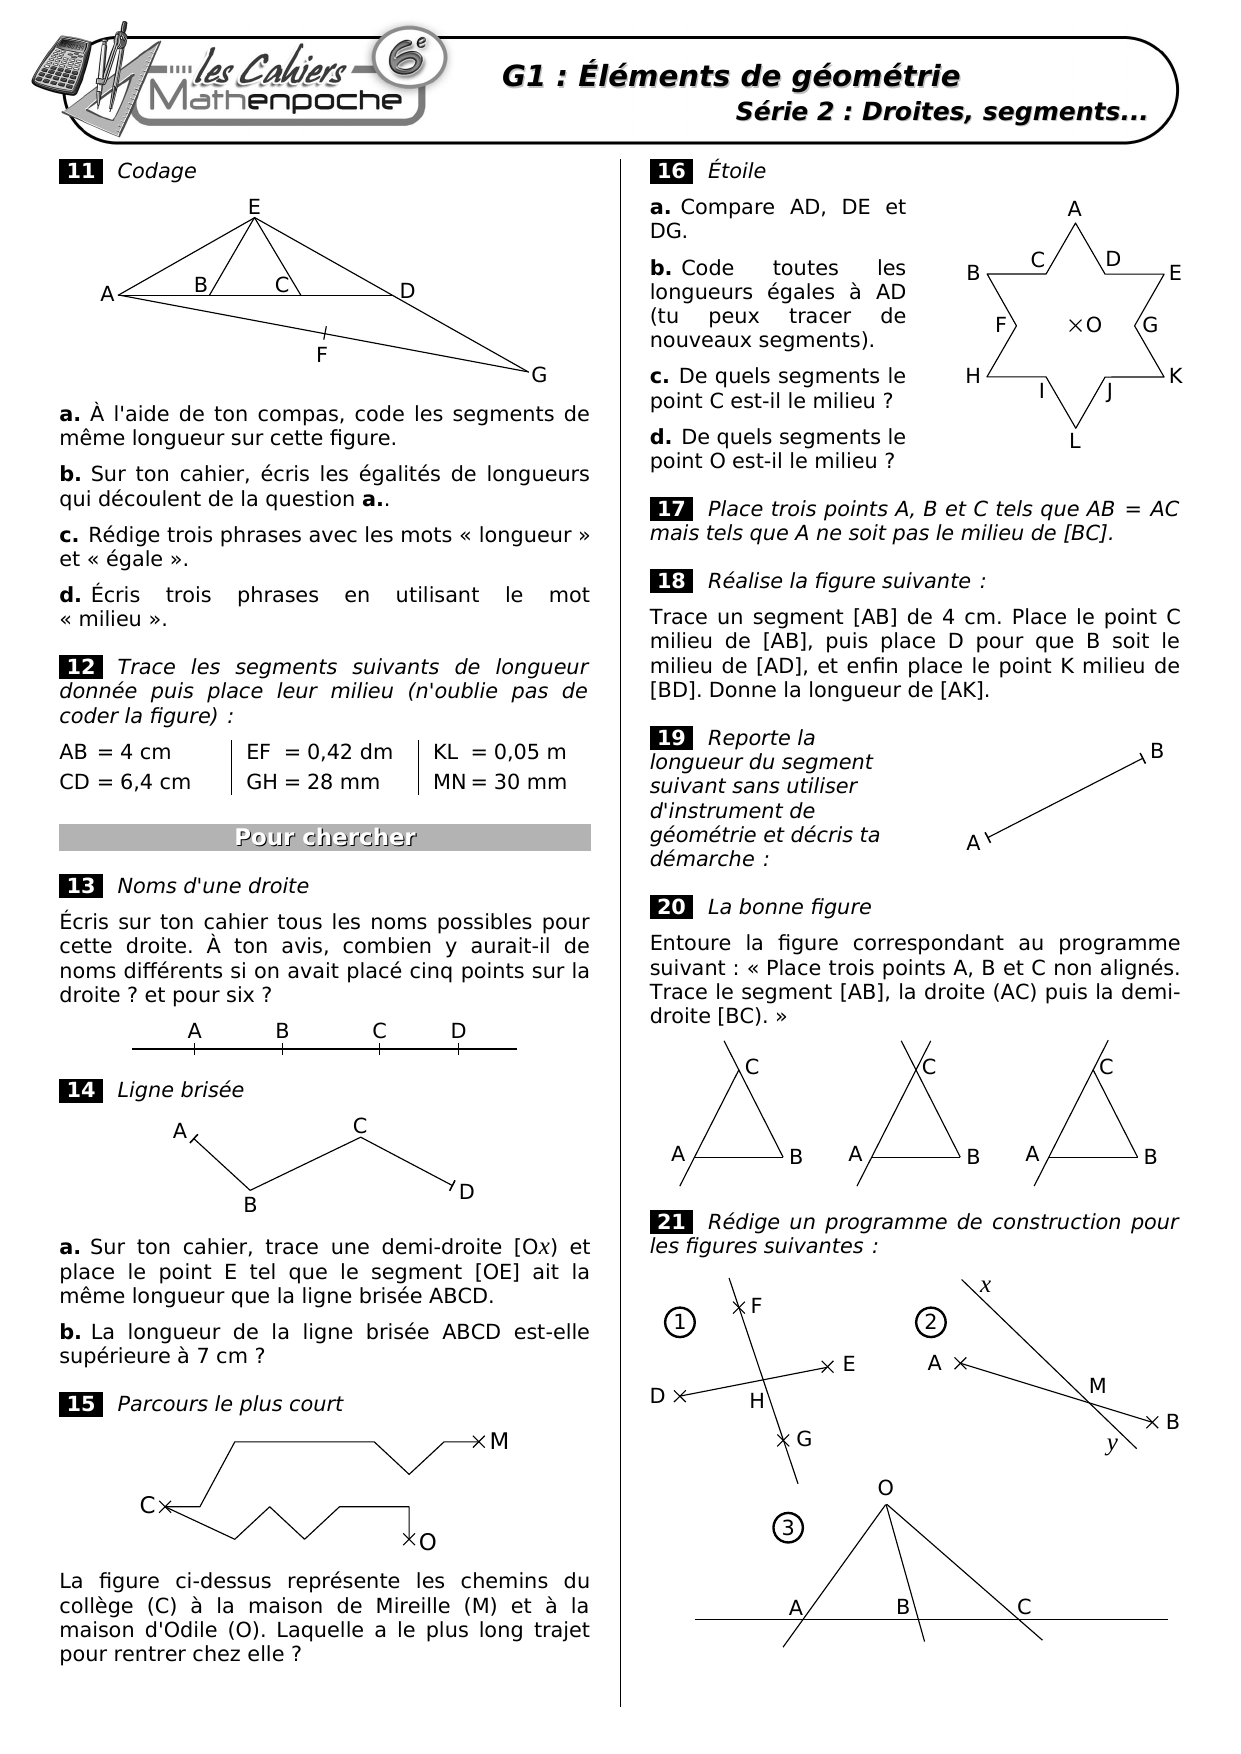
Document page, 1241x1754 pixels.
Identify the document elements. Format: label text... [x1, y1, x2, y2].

list Trace un segment [AB] de 4 cm. Place le point C milieu de [AB], puis place D pour que B soit le milieu de [AD], et enfin place le point K milieu de [BD]. Donne la longueur de [AK]. [649, 605, 1181, 702]
list Étoile [693, 159, 1181, 184]
list Réalise la figure suivante : [693, 569, 1181, 593]
list Écris trois phrases en utilisant le mot « milieu ». [59, 583, 591, 632]
text Entoure la figure correspondant au programme suivant : « Place trois points A, B et C non alignés. Trace le segment [AB], la droite (AC) puis la demi-droite [BC). » [649, 931, 1181, 1028]
text La figure ci-dessus représente les chemins du collège (C) à la maison de Mireille (M) et à la maison d'Odile (O). Laquelle a le plus long trajet pour rentrer chez elle ? [59, 1569, 591, 1667]
list Code toutes les longueurs égales à AD (tu peux tracer de nouveaux segments). [1096, 256, 1181, 353]
picture [29, 17, 1182, 151]
text AB = 4 cm [59, 740, 217, 764]
list Rédige trois phrases avec les mots « longueur » et « égale ». [59, 523, 591, 571]
text Écris sur ton cahier tous les noms possibles pour cette droite. À ton avis, combien y aurait-il de noms différents si on avait placé cinq points sur la droite ? et pour six ? [59, 910, 591, 1007]
list Sur ton cahier, trace une demi-droite [Ox) et place le point E tel que le segment [OE] ait la même longueur que la ligne brisée ABCD. [59, 1232, 591, 1308]
list Place trois points A, B et C tels que AB = AC mais tels que A ne soit pas le milieu de [BC]. [649, 497, 1181, 546]
text KL = 0,05 m [433, 740, 591, 764]
list Codage [103, 159, 591, 184]
list Trace les segments suivants de longueur donnée puis place leur milieu (n'oublie pas de coder la figure) : [59, 655, 591, 728]
list Pour chercher [59, 824, 591, 851]
text MN = 30 mm [433, 770, 591, 794]
list Code toutes les longueurs égales à AD (tu peux tracer de nouveaux segments). [649, 256, 1055, 353]
list De quels segments le point C est-il le milieu ? [649, 364, 1065, 413]
list La bonne figure [693, 895, 1181, 919]
list Noms d'une droite [103, 874, 591, 898]
text EF = 0,42 dm [246, 740, 403, 764]
text CD = 6,4 cm [59, 770, 217, 794]
text GH = 28 mm [246, 770, 403, 794]
list De quels segments le point C est-il le milieu ? [1086, 364, 1181, 413]
list Ligne brisée [103, 1079, 591, 1103]
list À l'aide de ton compas, code les segments de même longueur sur cette figure. [59, 402, 591, 451]
list De quels segments le point O est-il le milieu ? [649, 425, 1181, 473]
list La longueur de la ligne brisée ABCD est-elle supérieure à 7 cm ? [59, 1320, 591, 1369]
list Code toutes les longueurs égales à AD (tu peux tracer de nouveaux segments). [989, 256, 1162, 353]
list Reporte la longueur du segment suivant sans utiliser d'instrument de géométrie et décris ta démarche : [649, 726, 1181, 872]
list Parcours le plus court [103, 1392, 591, 1417]
list De quels segments le point C est-il le milieu ? [989, 364, 1162, 413]
list Compare AD, DE et DG. [649, 195, 1181, 244]
list Sur ton cahier, écris les égalités de longueurs qui découlent de la question a.. [59, 462, 591, 511]
list Rédige un programme de construction pour les figures suivantes : [649, 1210, 1181, 1258]
